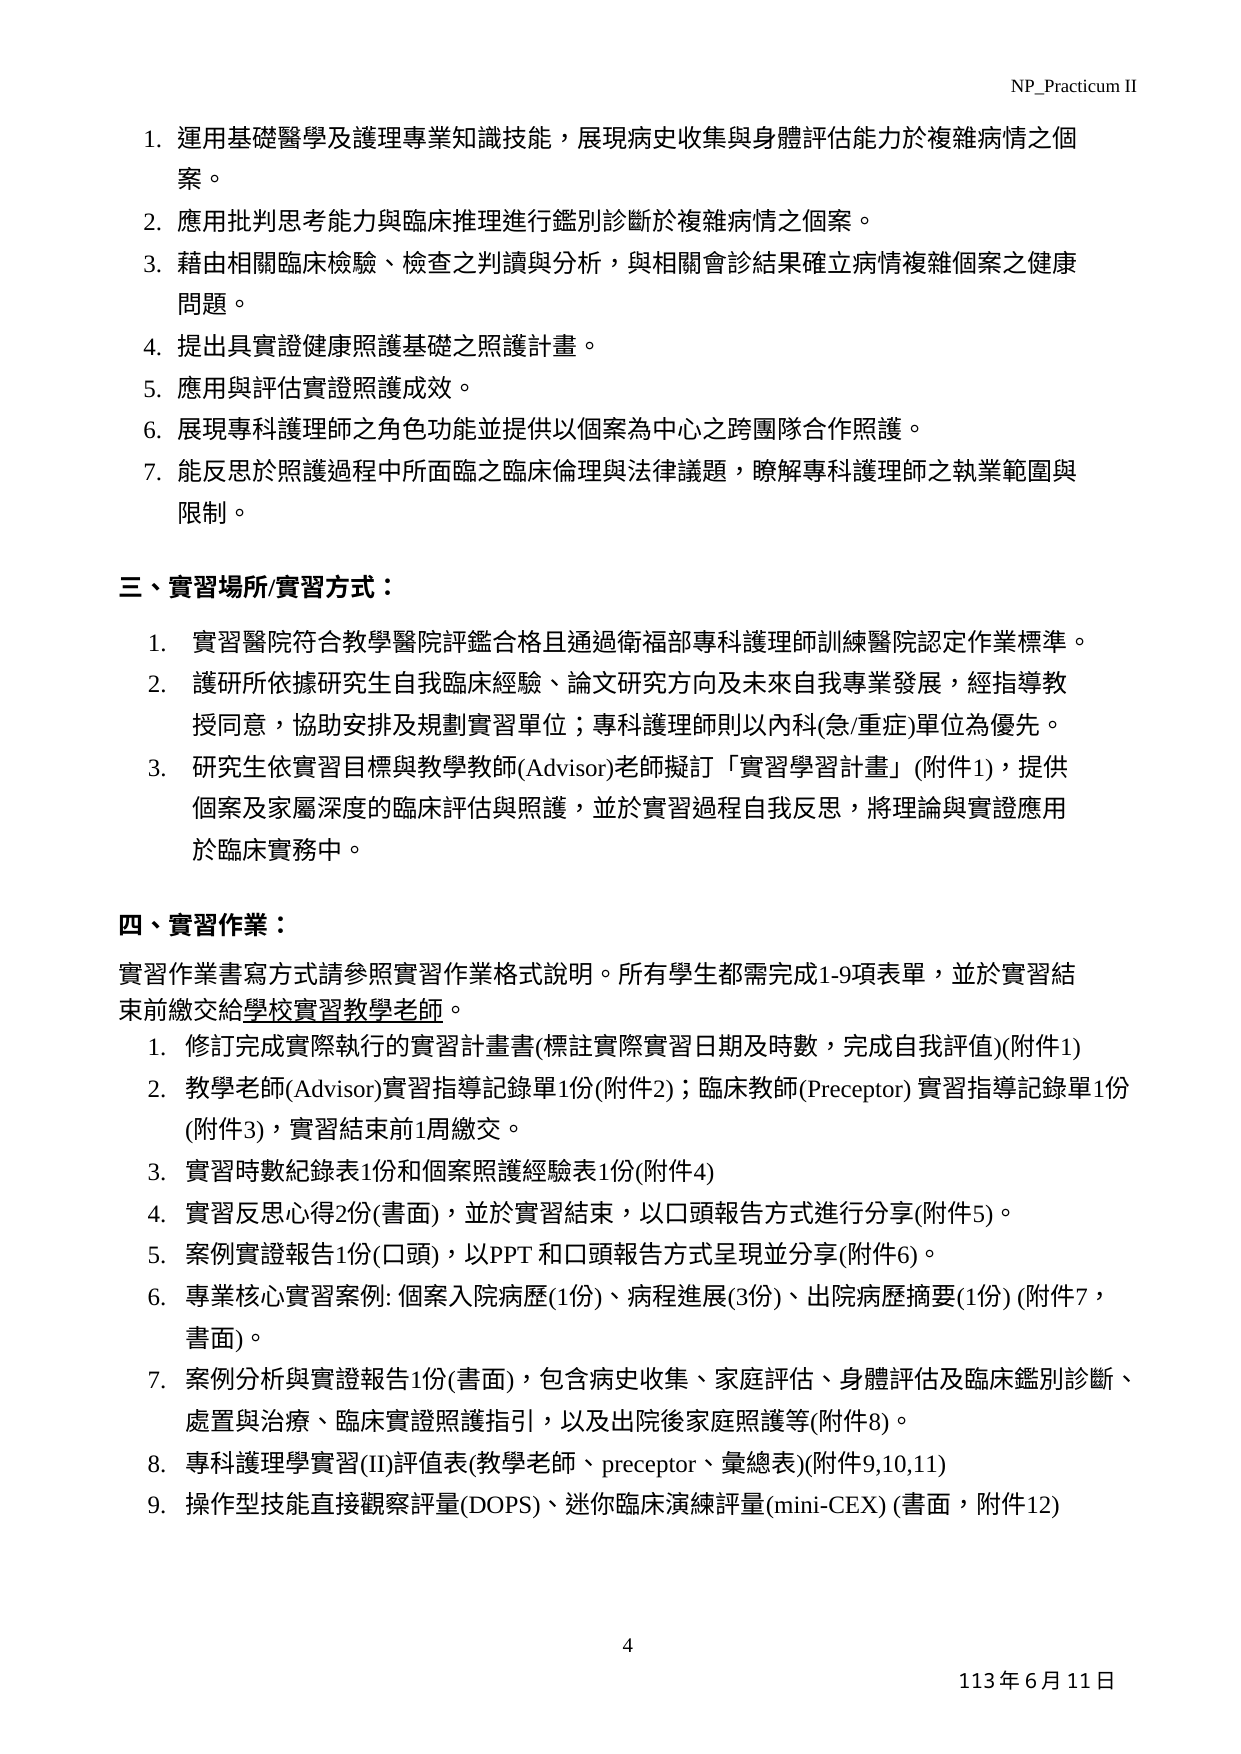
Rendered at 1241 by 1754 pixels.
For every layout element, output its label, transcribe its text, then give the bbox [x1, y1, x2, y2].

list 專業核心實習案例: 個案入院病歷(1份)、病程進展(3份)、出院病歷摘要(1份) (附件7，書面)。 [147, 1277, 1137, 1354]
list 藉由相關臨床檢驗、檢查之判讀與分析，與相關會診結果確立病情複雜個案之健康問題。 [143, 243, 1087, 321]
list 教學老師(Advisor)實習指導記錄單1份(附件2)；臨床教師(Preceptor) 實習指導記錄單1份(附件3)，實習結束前1周繳交。 [147, 1068, 1137, 1146]
text 實習作業書寫方式請參照實習作業格式說明。所有學生都需完成1-9項表單，並於實習結束前繳交給學校實習教學老師。 [118, 954, 1087, 1027]
list 能反思於照護過程中所面臨之臨床倫理與法律議題，瞭解專科護理師之執業範圍與限制。 [143, 452, 1087, 529]
list 案例分析與實證報告1份(書面)，包含病史收集、家庭評估、身體評估及臨床鑑別診斷、處置與治療、臨床實證照護指引，以及出院後家庭照護等(附件8)。 [147, 1360, 1137, 1438]
list 實習醫院符合教學醫院評鑑合格且通過衛福部專科護理師訓練醫院認定作業標準。 [148, 622, 1087, 658]
list 應用與評估實證照護成效。 [143, 368, 1087, 404]
list 專科護理學實習(II)評值表(教學老師、preceptor、彙總表)(附件9,10,11) [147, 1443, 1137, 1479]
list 護研所依據研究生自我臨床經驗、論文研究方向及未來自我專業發展，經指導教授同意，協助安排及規劃實習單位；專科護理師則以內科(急/重症)單位為優先。 [148, 664, 1087, 742]
list 案例實證報告1份(口頭)，以PPT 和口頭報告方式呈現並分享(附件6)。 [147, 1235, 1137, 1271]
list 操作型技能直接觀察評量(DOPS)、迷你臨床演練評量(mini-CEX) (書面，附件12) [147, 1485, 1137, 1521]
text 三、實習場所/實習方式： [118, 568, 1087, 604]
list 實習時數紀錄表1份和個案照護經驗表1份(附件4) [147, 1152, 1137, 1188]
text 四、實習作業： [118, 905, 1087, 942]
list 提出具實證健康照護基礎之照護計畫。 [143, 327, 1087, 363]
list 研究生依實習目標與教學教師(Advisor)老師擬訂「實習學習計畫」(附件1)，提供個案及家屬深度的臨床評估與照護，並於實習過程自我反思，將理論與實證應用於臨床實務中。 [148, 747, 1087, 867]
list 展現專科護理師之角色功能並提供以個案為中心之跨團隊合作照護。 [143, 410, 1087, 446]
list 修訂完成實際執行的實習計畫書(標註實際實習日期及時數，完成自我評值)(附件1) [147, 1027, 1137, 1063]
list 應用批判思考能力與臨床推理進行鑑別診斷於複雜病情之個案。 [143, 202, 1087, 238]
list 實習反思心得2份(書面)，並於實習結束，以口頭報告方式進行分享(附件5)。 [147, 1193, 1137, 1229]
list 運用基礎醫學及護理專業知識技能，展現病史收集與身體評估能力於複雜病情之個案。 [143, 118, 1087, 196]
